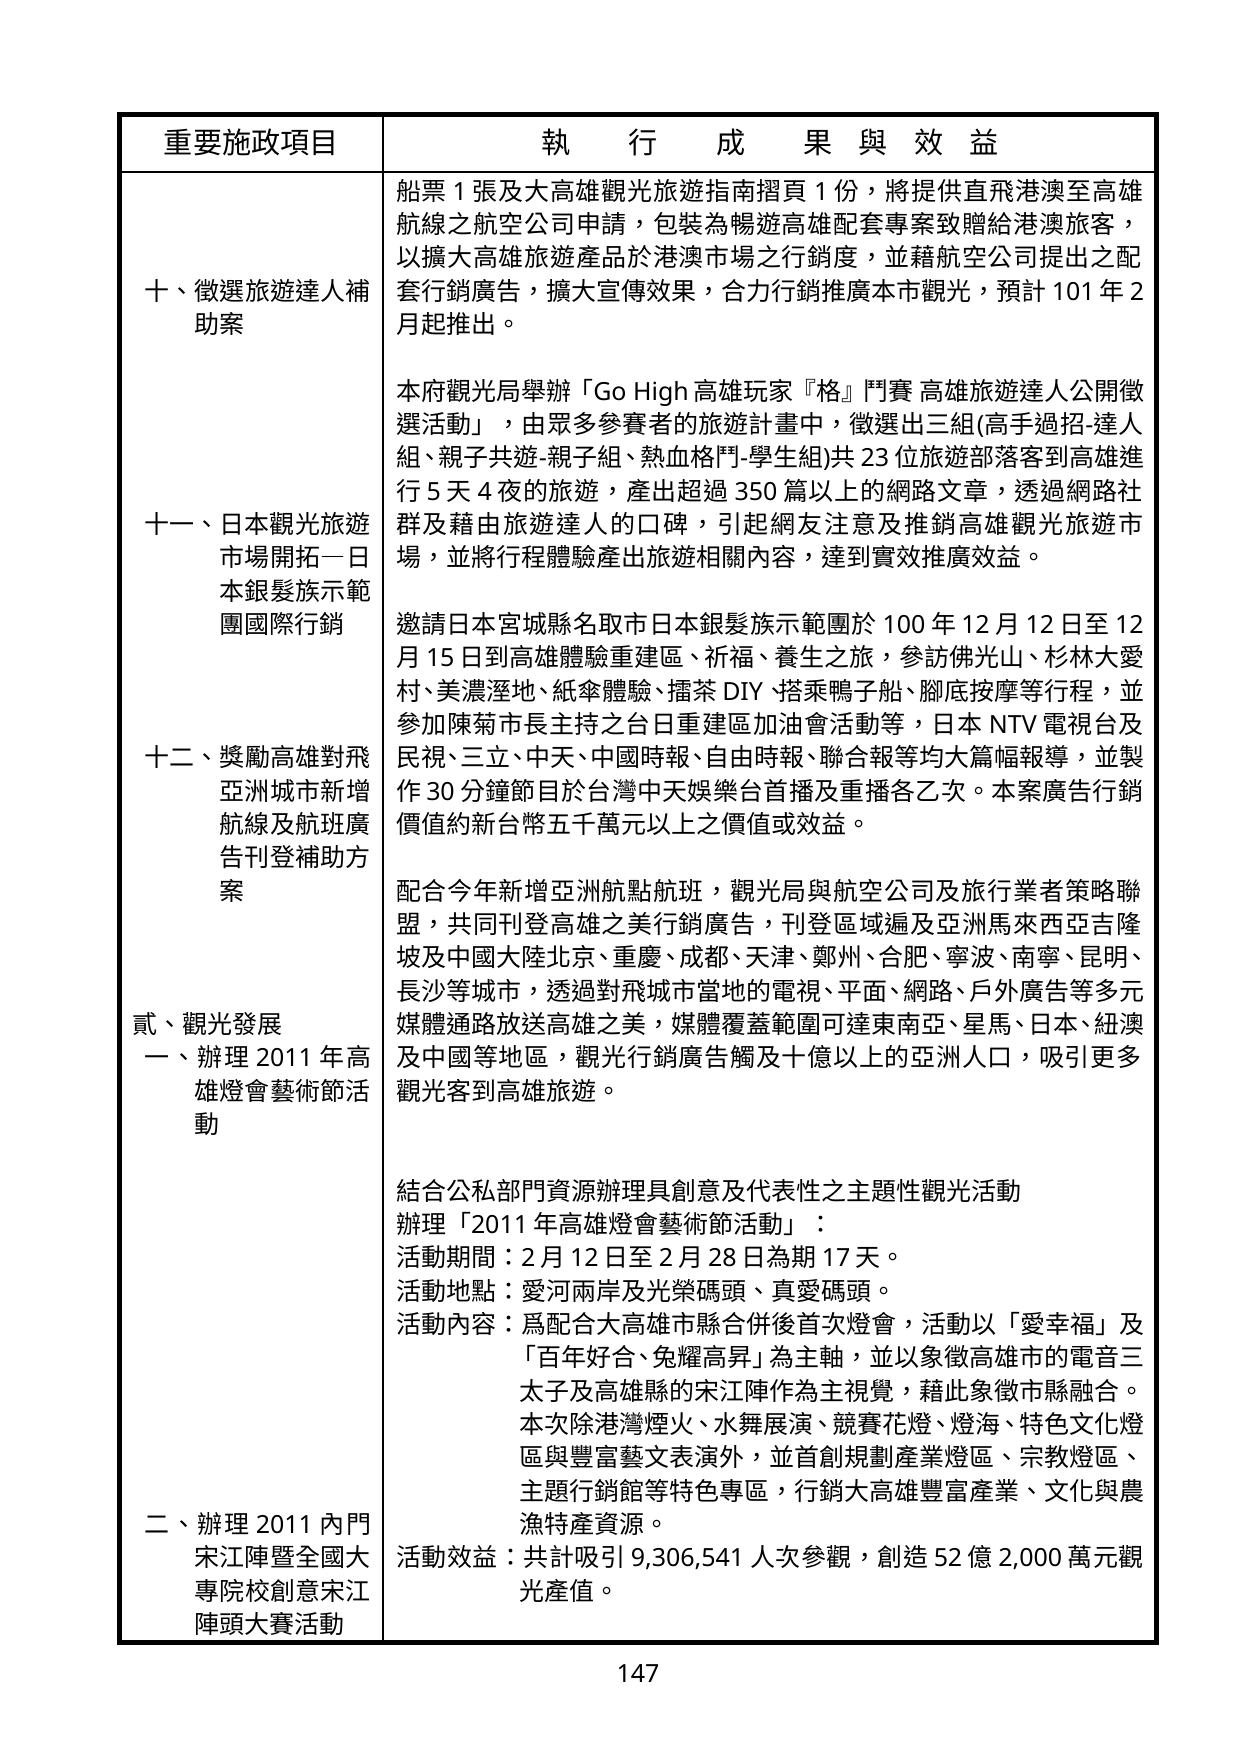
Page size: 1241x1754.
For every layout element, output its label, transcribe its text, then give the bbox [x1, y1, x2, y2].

table_cell 十、徵選旅遊達人補助案 十一、日本觀光旅遊市場開拓—日本銀髮族示範團國際行銷 十二、獎勵高雄對飛亞洲城市新增航線及航班廣告刊登補助方案 貳、觀光發展 一、辦理2011年高雄燈會藝術節活動 二、辦理2011內門宋江陣暨全國大專院校創意宋江陣頭大賽活動 [122, 173, 382, 1640]
table_header 執 行 成 果 與 效 益 [384, 117, 1154, 171]
table_header 重要施政項目 [122, 117, 382, 171]
table_cell 船票1張及大高雄觀光旅遊指南摺頁1份，將提供直飛港澳至高雄航線之航空公司申請，包裝為暢遊高雄配套專案致贈給港澳旅客，以擴大高雄旅遊產品於港澳市場之行銷度，並藉航空公司提出之配套行銷廣告，擴大宣傳效果，合力行銷推廣本市觀光，預計101年2月起推出。 本府觀光局舉辦「Go High高雄玩家『格』鬥賽 高雄旅遊達人公開徵選活動」，由眾多參賽者的旅遊計畫中，徵選出三組(高手過招-達人組、親子共遊-親子組、熱血格鬥-學生組)共23位旅遊部落客到高雄進行5天4夜的旅遊，產出超過350篇以上的網路文章，透過網路社群及藉由旅遊達人的口碑，引起網友注意及推銷高雄觀光旅遊市場，並將行程體驗產出旅遊相關內容，達到實效推廣效益。 邀請日本宮城縣名取市日本銀髮族示範團於100年12月12日至12月15日到高雄體驗重建區、祈福、養生之旅，參訪佛光山、杉林大愛村、美濃溼地、紙傘體驗、擂茶DIY、搭乘鴨子船、腳底按摩等行程，並參加陳菊市長主持之台日重建區加油會活動等，日本NTV電視台及民視、三立、中天、中國時報、自由時報、聯合報等均大篇幅報導，並製作30分鐘節目於台灣中天娛樂台首播及重播各乙次。本案廣告行銷價值約新台幣五千萬元以上之價值或效益。 配合今年新增亞洲航點航班，觀光局與航空公司及旅行業者策略聯盟，共同刊登高雄之美行銷廣告，刊登區域遍及亞洲馬來西亞吉隆坡及中國大陸北京、重慶、成都、天津、鄭州、合肥、寧波、南寧、昆明、長沙等城市，透過對飛城市當地的電視、平面、網路、戶外廣告等多元媒體通路放送高雄之美，媒體覆蓋範圍可達東南亞、星馬、日本、紐澳及中國等地區，觀光行銷廣告觸及十億以上的亞洲人口，吸引更多觀光客到高雄旅遊。 結合公私部門資源辦理具創意及代表性之主題性觀光活動 辦理「2011年高雄燈會藝術節活動」： 活動期間：2月12日至2月28日為期17天。 活動地點：愛河兩岸及光榮碼頭、真愛碼頭。 活動內容：爲配合大高雄市縣合併後首次燈會，活動以「愛幸福」及「百年好合、兔耀高昇」為主軸，並以象徵高雄市的電音三太子及高雄縣的宋江陣作為主視覺，藉此象徵市縣融合。本次除港灣煙火、水舞展演、競賽花燈、燈海、特色文化燈區與豐富藝文表演外，並首創規劃產業燈區、宗教燈區、主題行銷館等特色專區，行銷大高雄豐富產業、文化與農漁特產資源。 活動效益：共計吸引9,306,541人次參觀，創造52億2,000萬元觀光產值。 [384, 173, 1154, 1640]
